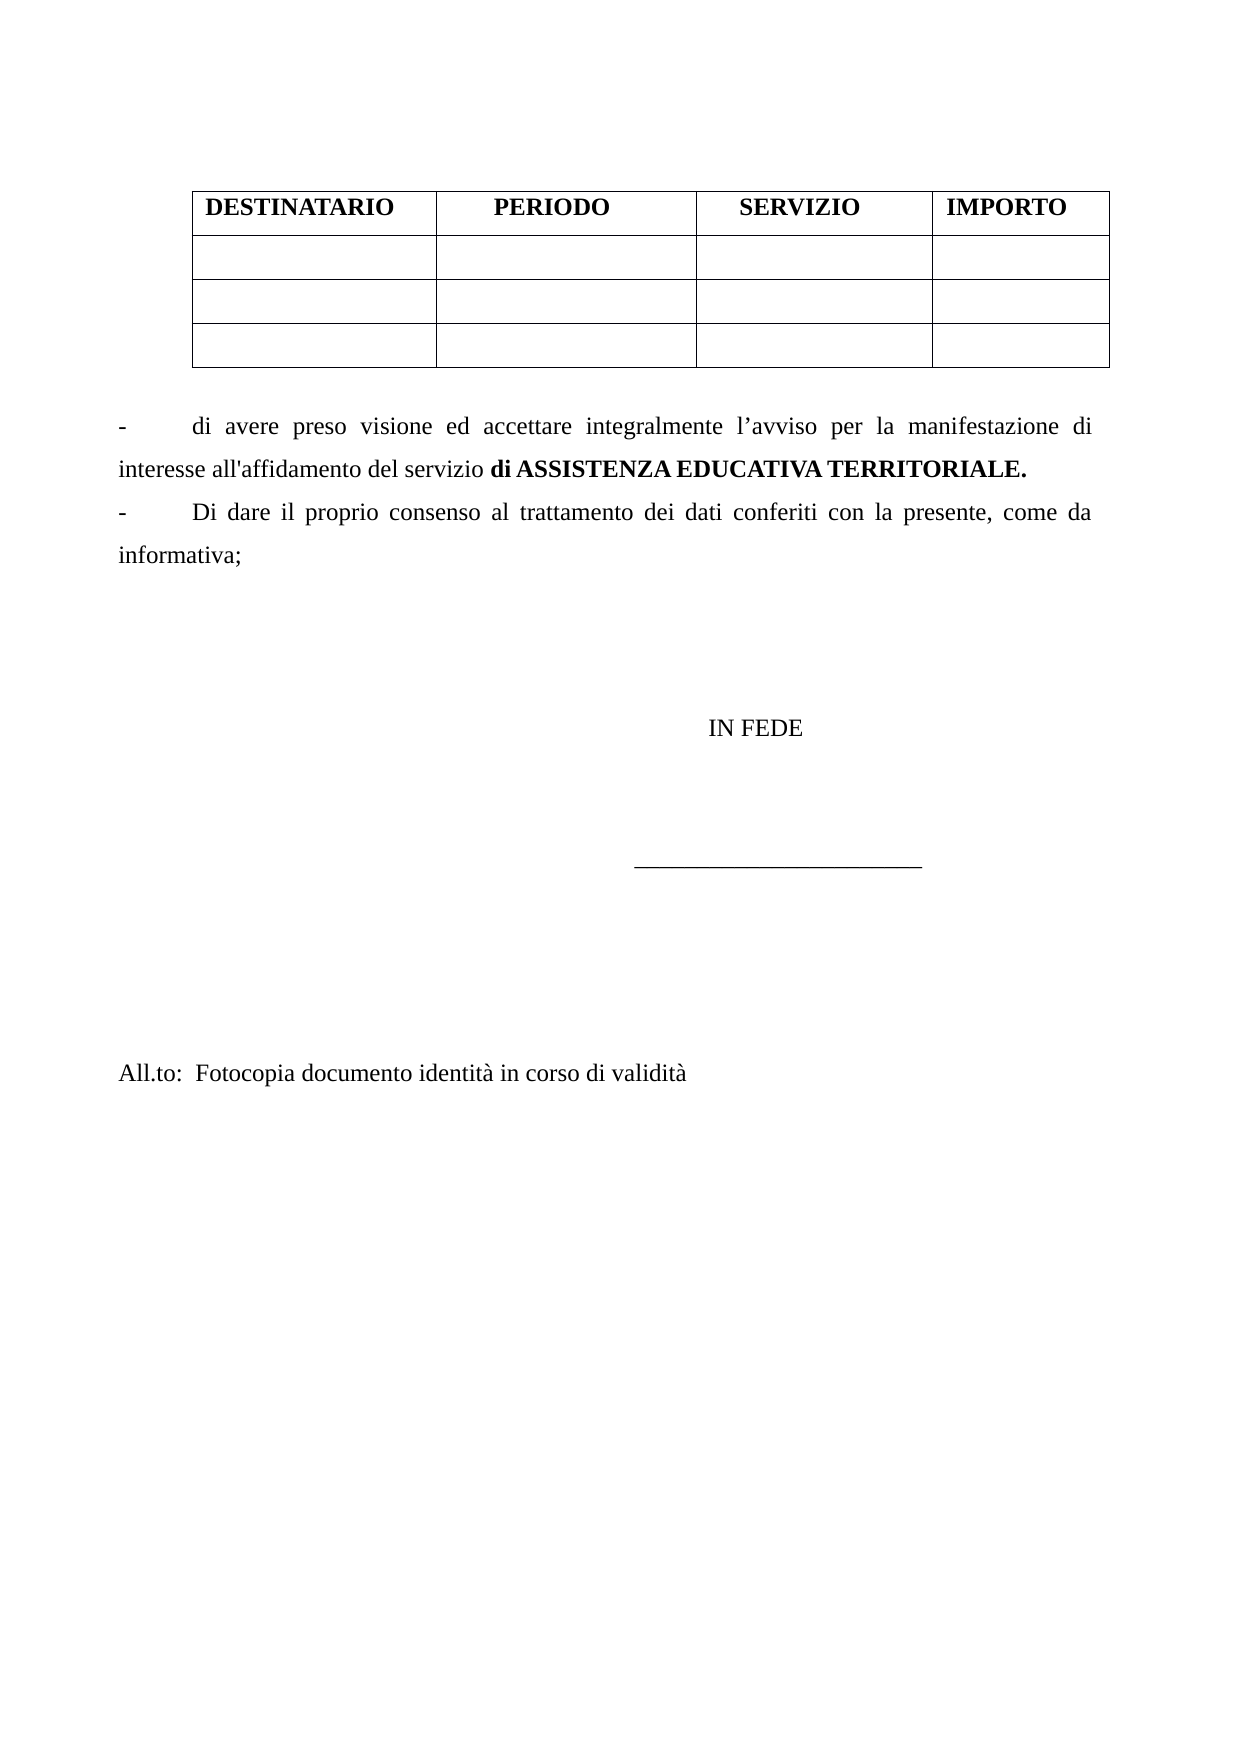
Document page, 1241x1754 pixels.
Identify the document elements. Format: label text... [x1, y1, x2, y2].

table_cell [697, 280, 932, 323]
table_cell [933, 280, 1109, 323]
table_header SERVIZIO [697, 192, 932, 235]
table_header PERIODO [437, 192, 696, 235]
table_cell [933, 236, 1109, 279]
table_header IMPORTO [933, 192, 1109, 235]
table_cell [437, 236, 696, 279]
list di avere preso visione ed accettare integralmente l’avviso per la manifestazione di interesse all'affidamento del servizio di ASSISTENZA EDUCATIVA TERRITORIALE. [118, 411, 1093, 483]
text All.to: Fotocopia documento identità in corso di validità [118, 1058, 1093, 1087]
list Di dare il proprio consenso al trattamento dei dati conferiti con la presente, come da informativa; [118, 497, 1093, 569]
table_cell [933, 324, 1109, 367]
table_cell [193, 324, 436, 367]
table_cell [437, 280, 696, 323]
text IN FEDE [118, 713, 1093, 742]
table_cell [437, 324, 696, 367]
table_cell [193, 236, 436, 279]
table_cell [697, 324, 932, 367]
table_header DESTINATARIO [193, 192, 436, 235]
table_cell [193, 280, 436, 323]
text _______________________ [118, 842, 1093, 871]
table_cell [697, 236, 932, 279]
